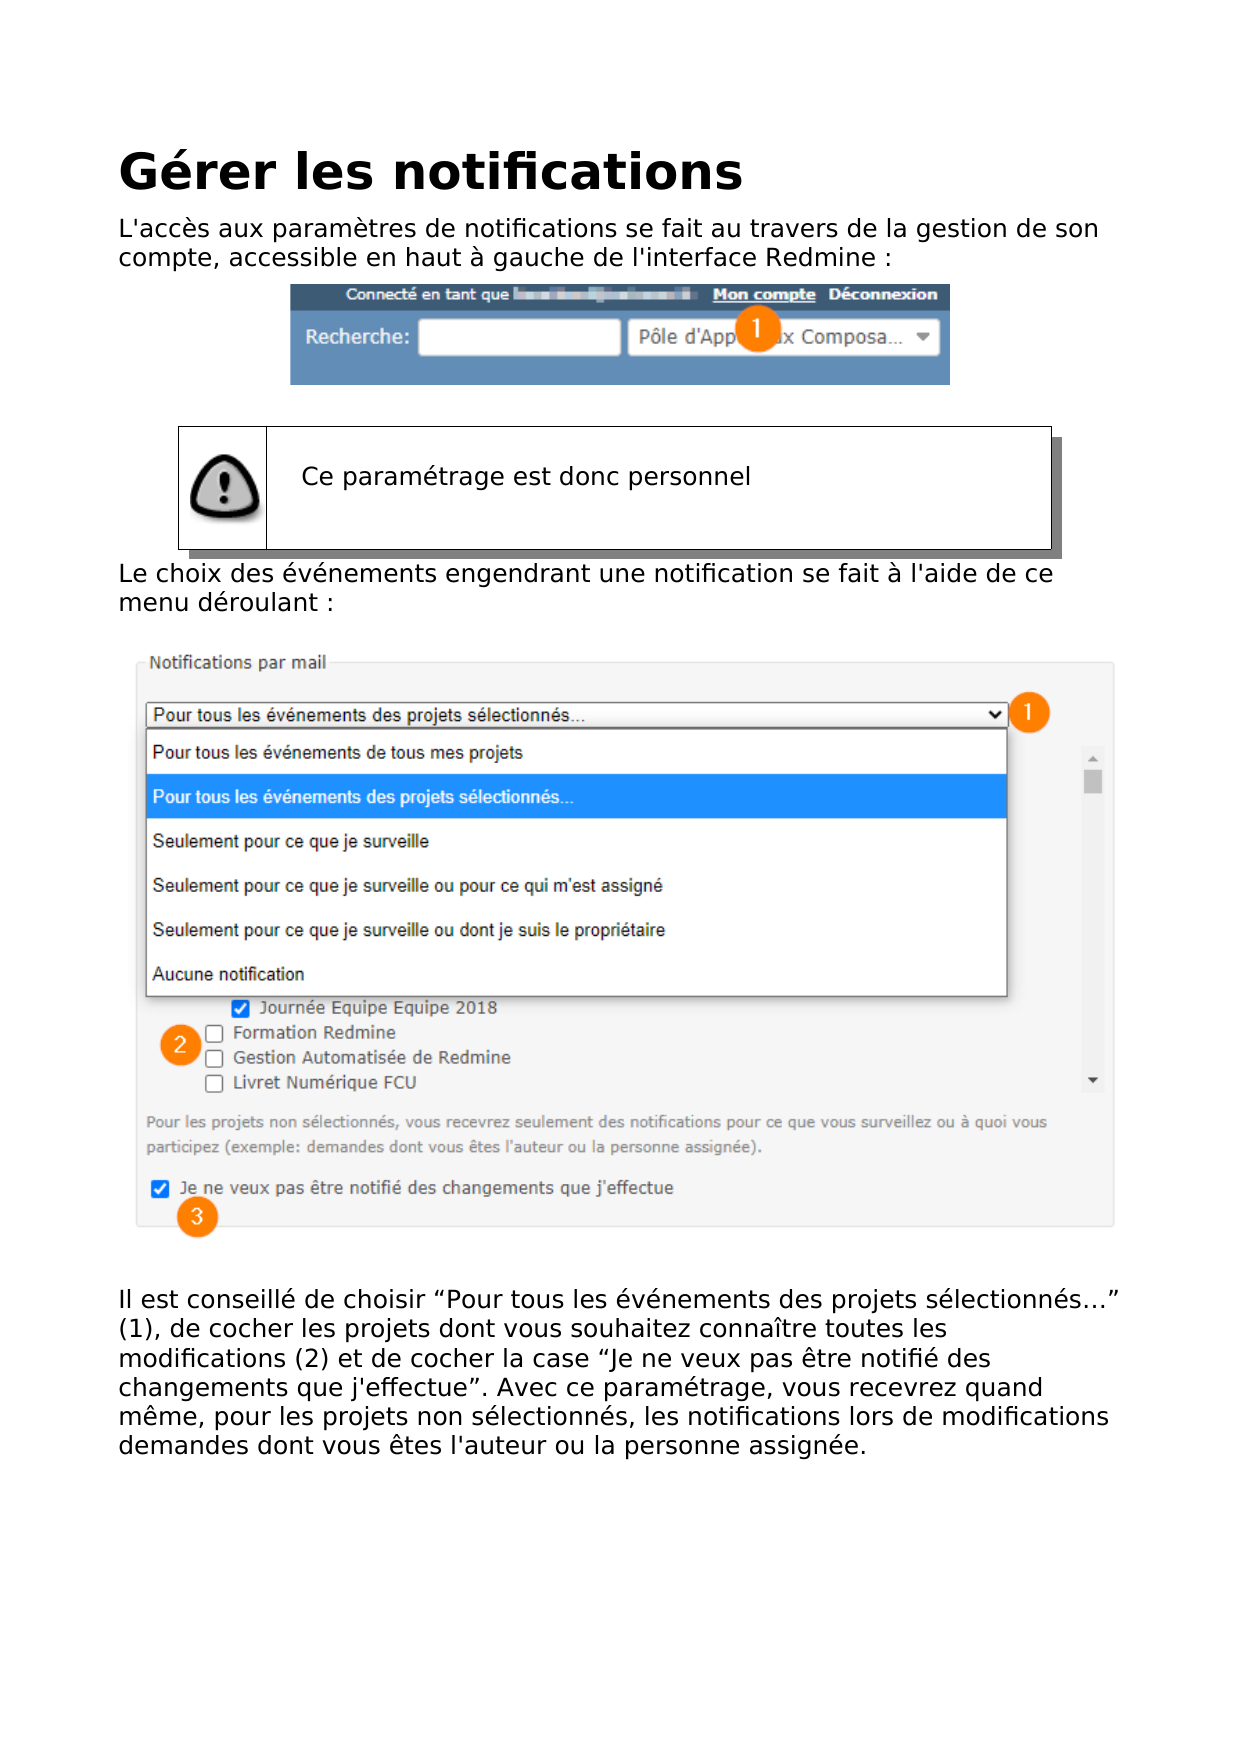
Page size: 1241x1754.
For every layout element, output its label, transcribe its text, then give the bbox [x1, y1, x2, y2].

text L'accès aux paramètres de notifications se fait au travers de la gestion de son compte, accessible en haut à gauche de l'interface Redmine : [118, 214, 1122, 272]
text Il est conseillé de choisir “Pour tous les événements des projets sélectionnés…” (1), de cocher les projets dont vous souhaitez connaître toutes les modifications (2) et de cocher la case “Je ne veux pas être notifié des changements que j'effectue”. Avec ce paramétrage, vous recevrez quand même, pour les projets non sélectionnés, les notifications lors de modifications demandes dont vous êtes l'auteur ou la personne assignée. [118, 1285, 1122, 1460]
text Le choix des événements engendrant une notification se fait à l'aide de ce menu déroulant : [118, 559, 1122, 618]
table_header [179, 427, 266, 549]
table_header Ce paramétrage est donc personnel [267, 427, 1051, 549]
picture [118, 630, 1123, 1244]
subtitle Gérer les notifications [118, 143, 1122, 201]
picture [190, 450, 266, 526]
picture [290, 284, 950, 385]
